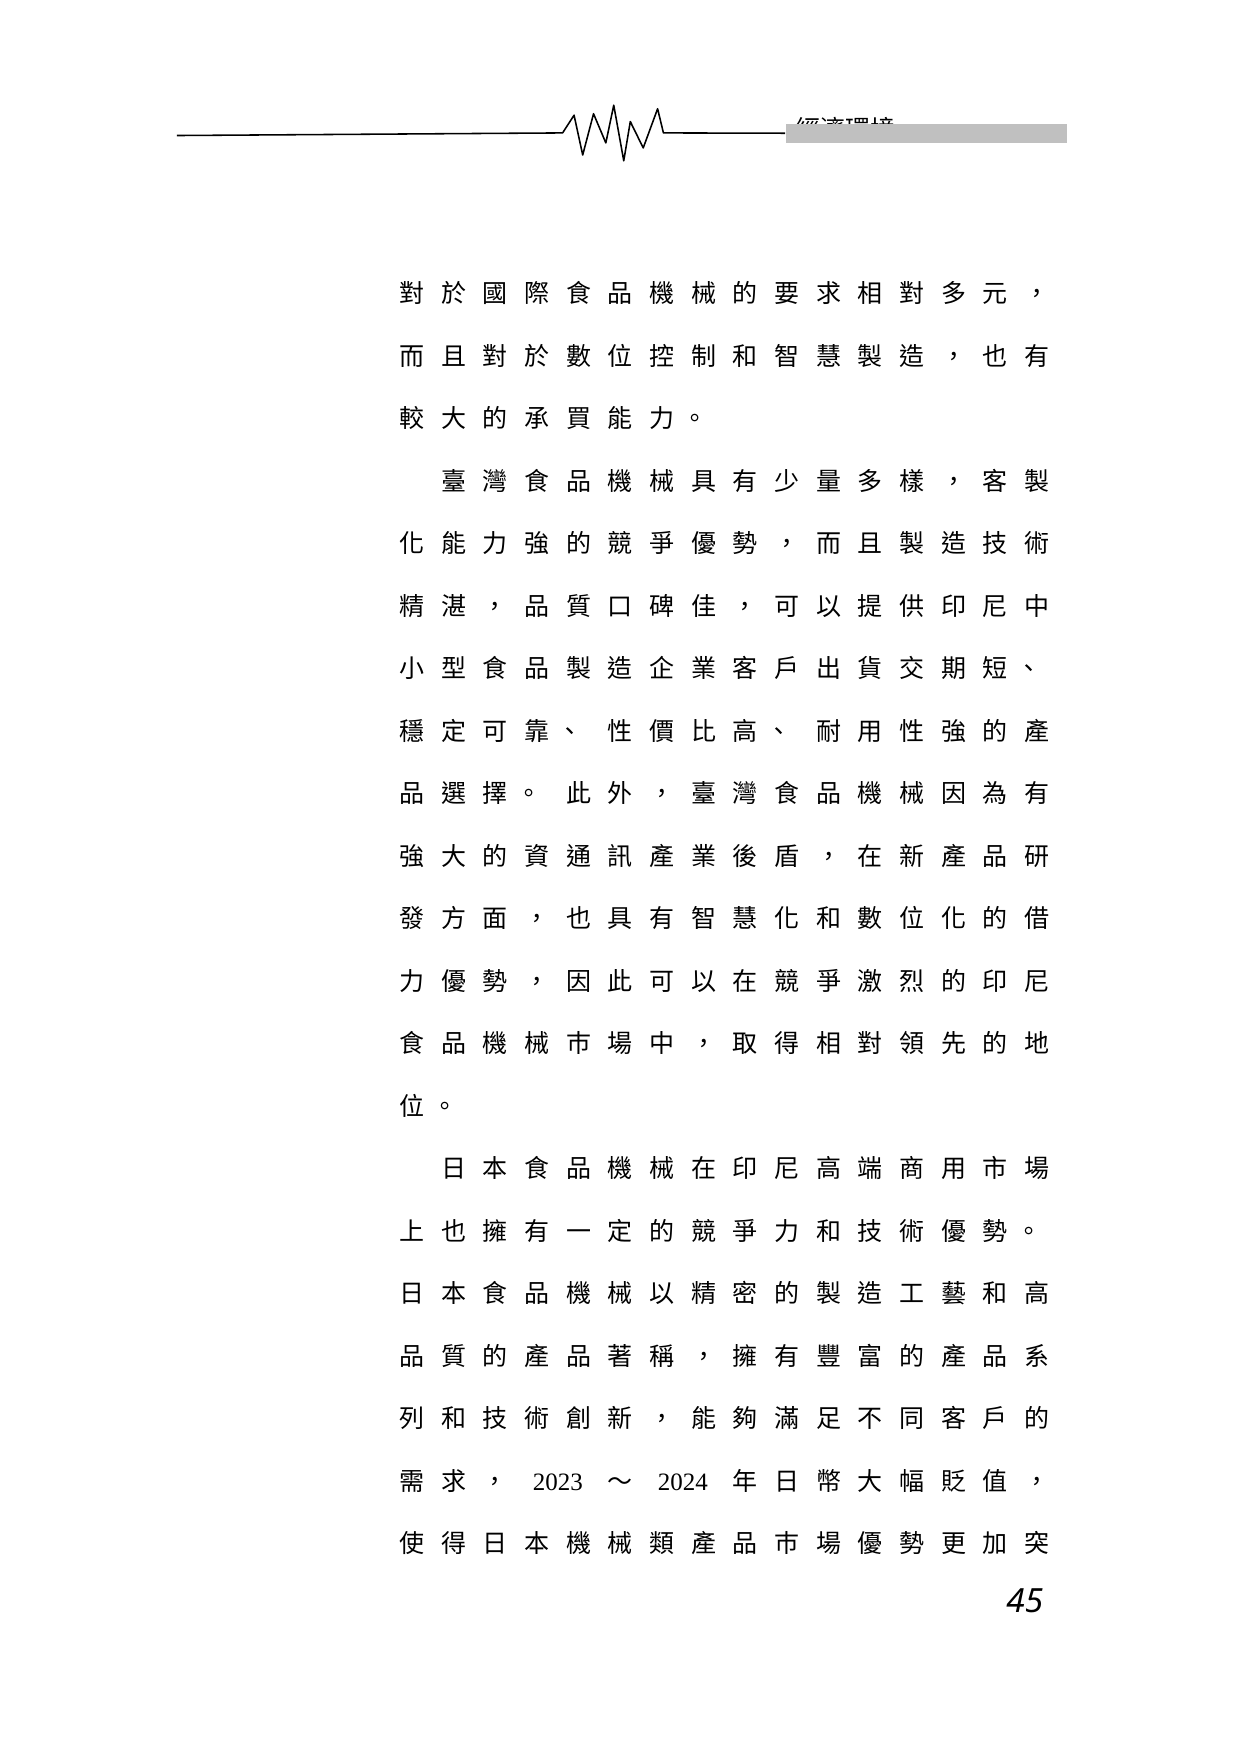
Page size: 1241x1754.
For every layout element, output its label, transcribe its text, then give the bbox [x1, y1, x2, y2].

text 對於國際食品機械的要求相對多元，而且對於數位控制和智慧製造，也有較大的承買能力。 [367, 250, 1058, 438]
text 臺灣食品機械具有少量多樣，客製化能力強的競爭優勢，而且製造技術精湛，品質口碑佳，可以提供印尼中小型食品製造企業客戶出貨交期短、穩定可靠、性價比高、耐用性強的產品選擇。此外，臺灣食品機械因為有強大的資通訊產業後盾，在新產品研發方面，也具有智慧化和數位化的借力優勢，因此可以在競爭激烈的印尼食品機械巿場中，取得相對領先的地位。 [367, 438, 1058, 1125]
text 日本食品機械在印尼高端商用市場上也擁有一定的競爭力和技術優勢。日本食品機械以精密的製造工藝和高品質的產品著稱，擁有豐富的產品系列和技術創新，能夠滿足不同客戶的需求，2023～2024年日幣大幅貶值，使得日本機械類產品巿場優勢更加突 [367, 1125, 1058, 1563]
